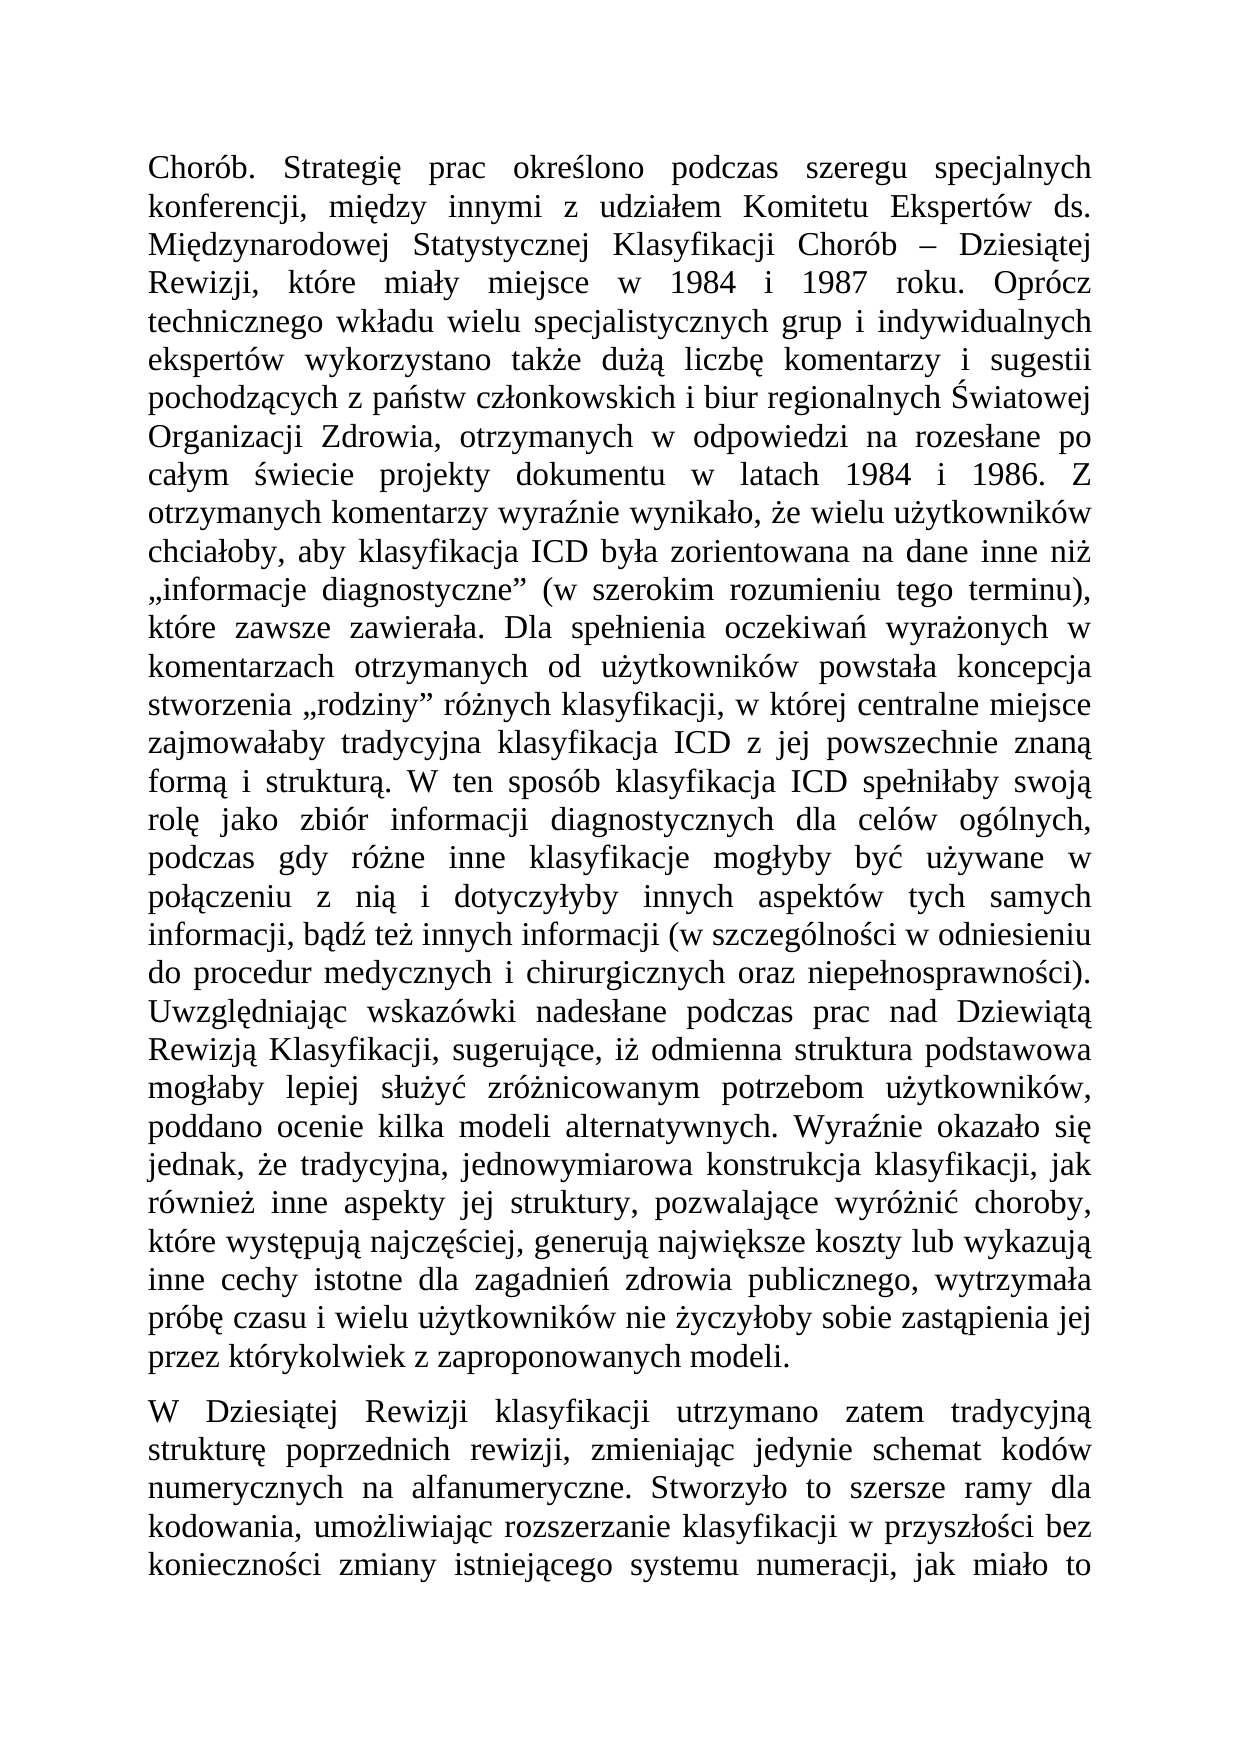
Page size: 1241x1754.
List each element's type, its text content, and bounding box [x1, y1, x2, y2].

text Chorób. Strategię prac określono podczas szeregu specjalnych konferencji, między innymi z udziałem Komitetu Ekspertów ds. Międzynarodowej Statystycznej Klasyfikacji Chorób – Dziesiątej Rewizji, które miały miejsce w 1984 i 1987 roku. Oprócz technicznego wkładu wielu specjalistycznych grup i indywidualnych ekspertów wykorzystano także dużą liczbę komentarzy i sugestii pochodzących z państw członkowskich i biur regionalnych Światowej Organizacji Zdrowia, otrzymanych w odpowiedzi na rozesłane po całym świecie projekty dokumentu w latach 1984 i 1986. Z otrzymanych komentarzy wyraźnie wynikało, że wielu użytkowników chciałoby, aby klasyfikacja ICD była zorientowana na dane inne niż „informacje diagnostyczne” (w szerokim rozumieniu tego terminu), które zawsze zawierała. Dla spełnienia oczekiwań wyrażonych w komentarzach otrzymanych od użytkowników powstała koncepcja stworzenia „rodziny” różnych klasyfikacji, w której centralne miejsce zajmowałaby tradycyjna klasyfikacja ICD z jej powszechnie znaną formą i strukturą. W ten sposób klasyfikacja ICD spełniłaby swoją rolę jako zbiór informacji diagnostycznych dla celów ogólnych, podczas gdy różne inne klasyfikacje mogłyby być używane w połączeniu z nią i dotyczyłyby innych aspektów tych samych informacji, bądź też innych informacji (w szczególności w odniesieniu do procedur medycznych i chirurgicznych oraz niepełnosprawności). Uwzględniając wskazówki nadesłane podczas prac nad Dziewiątą Rewizją Klasyfikacji, sugerujące, iż odmienna struktura podstawowa mogłaby lepiej służyć zróżnicowanym potrzebom użytkowników, poddano ocenie kilka modeli alternatywnych. Wyraźnie okazało się jednak, że tradycyjna, jednowymiarowa konstrukcja klasyfikacji, jak również inne aspekty jej struktury, pozwalające wyróżnić choroby, które występują najczęściej, generują największe koszty lub wykazują inne cechy istotne dla zagadnień zdrowia publicznego, wytrzymała próbę czasu i wielu użytkowników nie życzyłoby sobie zastąpienia jej przez którykolwiek z zaproponowanych modeli. [148, 148, 1093, 1374]
text W Dziesiątej Rewizji klasyfikacji utrzymano zatem tradycyjną strukturę poprzednich rewizji, zmieniając jedynie schemat kodów numerycznych na alfanumeryczne. Stworzyło to szersze ramy dla kodowania, umożliwiając rozszerzanie klasyfikacji w przyszłości bez konieczności zmiany istniejącego systemu numeracji, jak miało to [148, 1391, 1093, 1583]
